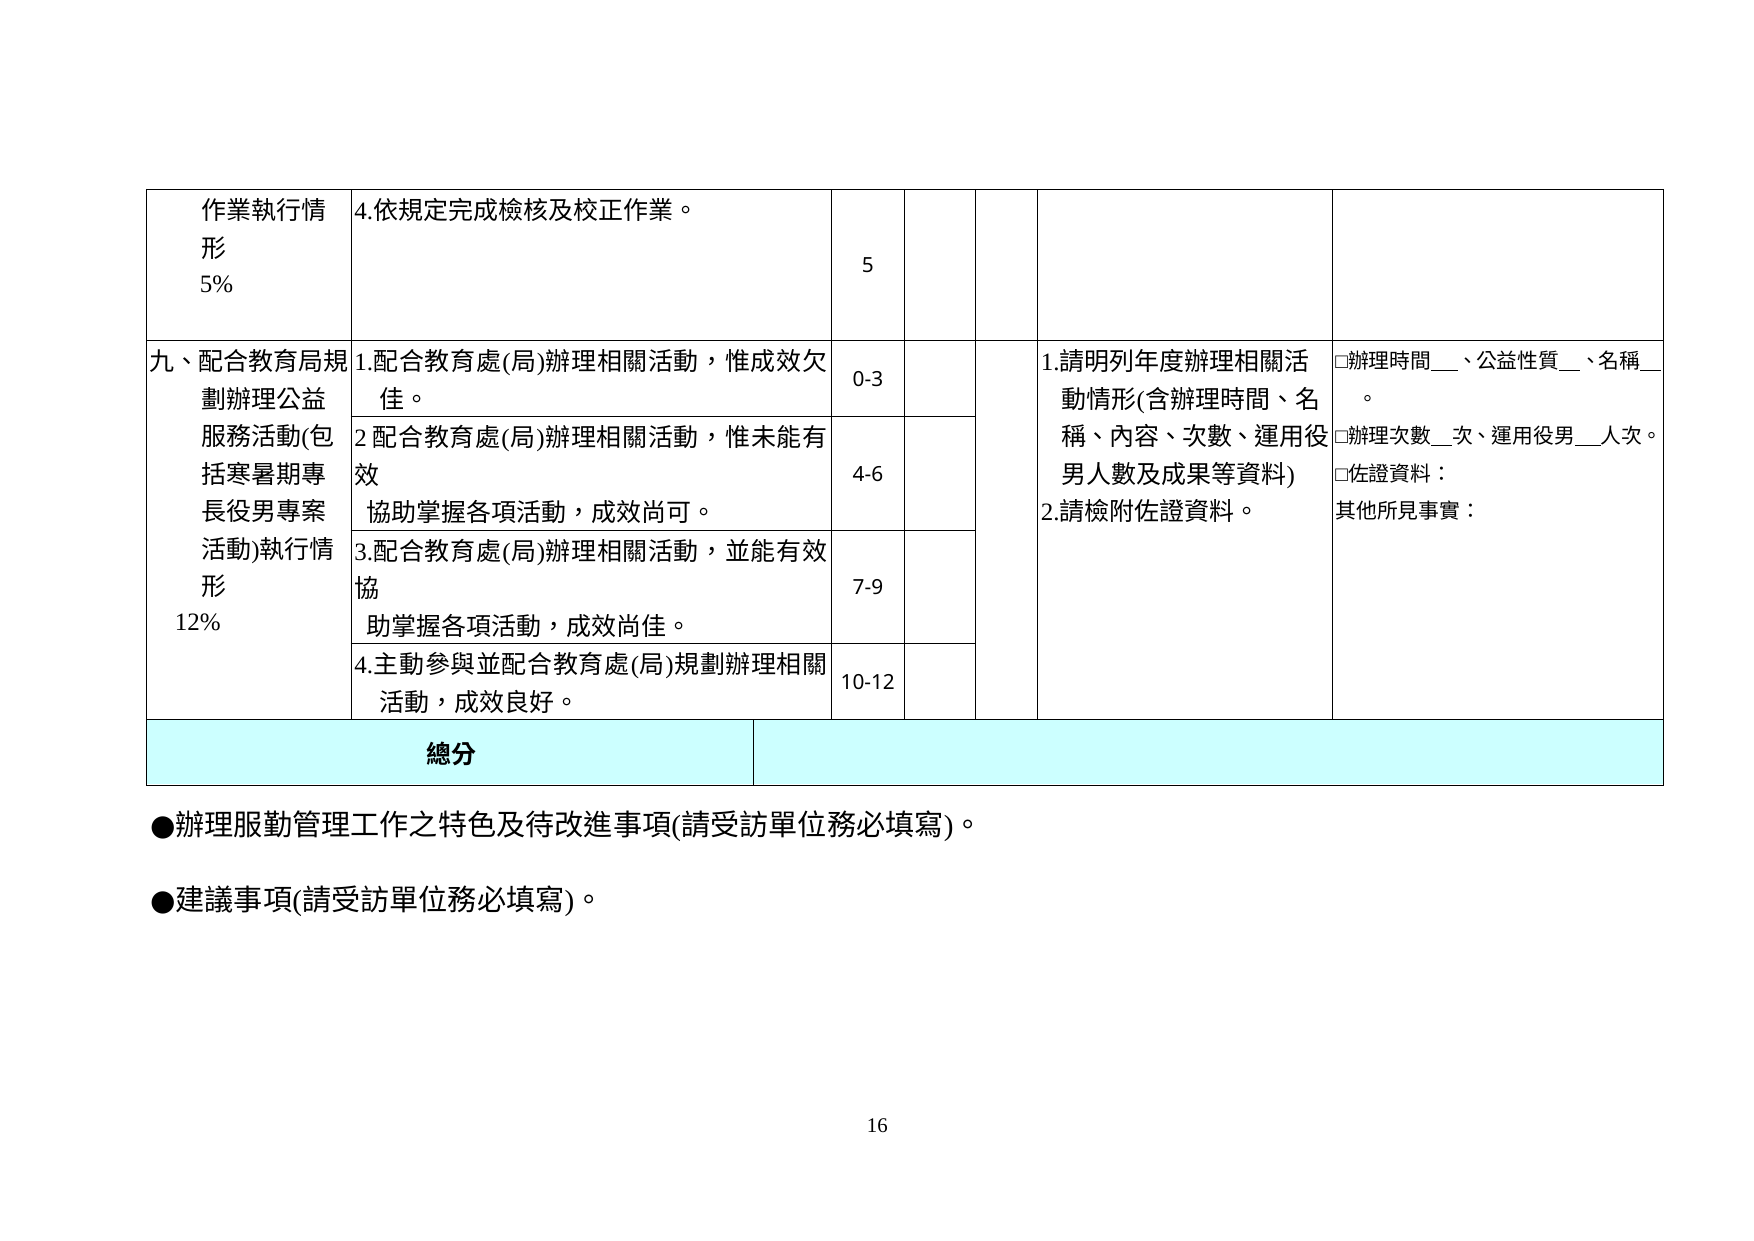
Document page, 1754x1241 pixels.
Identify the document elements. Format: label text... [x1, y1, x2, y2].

table_cell 4.依規定完成檢核及校正作業。 [352, 190, 831, 340]
table_cell [905, 644, 975, 719]
table_cell 5 [832, 190, 904, 340]
text ●建議事項(請受訪單位務必填寫)。 [150, 861, 1604, 936]
table_cell □辦理時間 、公益性質 、名稱 。 □辦理次數 次、運用役男 人次。 □佐證資料： 其他所見事實： [1333, 341, 1663, 719]
table_cell 總分 [147, 720, 753, 784]
table_cell 3.配合教育處(局)辦理相關活動，並能有效協 助掌握各項活動，成效尚佳。 [352, 531, 831, 643]
table_cell [905, 417, 975, 529]
table_cell 2配合教育處(局)辦理相關活動，惟未能有效 協助掌握各項活動，成效尚可。 [352, 417, 831, 529]
table_cell 0-3 [832, 341, 904, 416]
table_cell [976, 341, 1037, 719]
table_cell 作業執行情形 5% [147, 190, 351, 340]
table_cell 10-12 [832, 644, 904, 719]
table_cell 1.請明列年度辦理相關活動情形(含辦理時間、名稱、內容、次數、運用役男人數及成果等資料) 2.請檢附佐證資料。 [1038, 341, 1332, 719]
table_cell [1038, 190, 1332, 340]
table_cell 7-9 [832, 531, 904, 643]
table_cell [905, 190, 975, 340]
table_cell 九、配合教育局規劃辦理公益服務活動(包括寒暑期專長役男專案活動)執行情形 12% [147, 341, 351, 719]
table_cell [1333, 190, 1663, 340]
table_cell 4-6 [832, 417, 904, 529]
table_cell [976, 190, 1037, 340]
table_cell [905, 531, 975, 643]
text ●辦理服勤管理工作之特色及待改進事項(請受訪單位務必填寫)。 [150, 786, 1604, 861]
table_cell [754, 720, 1663, 784]
table_cell [905, 341, 975, 416]
table_cell 1.配合教育處(局)辦理相關活動，惟成效欠佳。 [352, 341, 831, 416]
table_cell 4.主動參與並配合教育處(局)規劃辦理相關活動，成效良好。 [352, 644, 831, 719]
